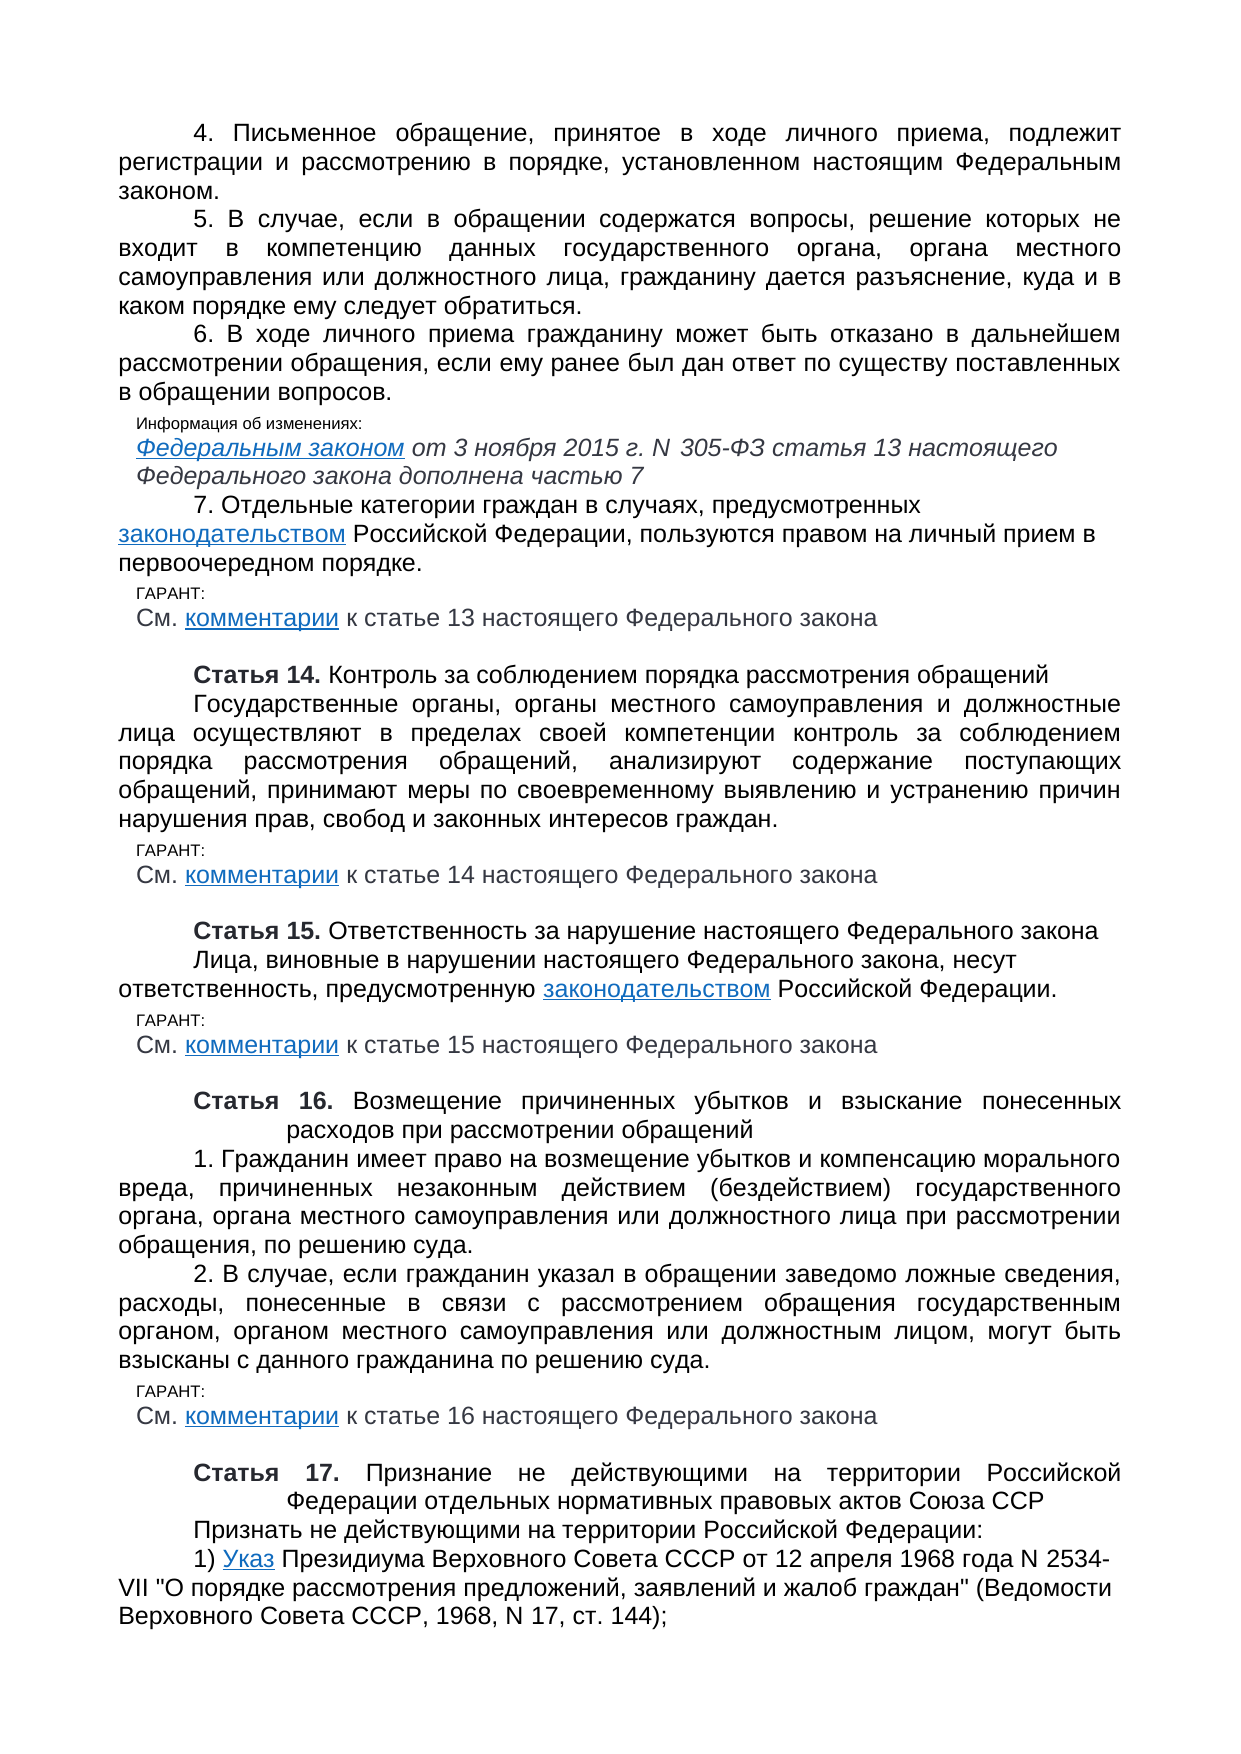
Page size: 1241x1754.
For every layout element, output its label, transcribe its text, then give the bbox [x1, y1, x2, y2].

text ГАРАНТ: [136, 840, 1122, 859]
text ГАРАНТ: [136, 1010, 1122, 1029]
text 5. В случае, если в обращении содержатся вопросы, решение которых не входит в компетенцию данных государственного органа, органа местного самоуправления или должностного лица, гражданину дается разъяснение, куда и в каком порядке ему следует обратиться. [118, 204, 1122, 319]
text Признать не действующими на территории Российской Федерации: [118, 1515, 1122, 1544]
text 2. В случае, если гражданин указал в обращении заведомо ложные сведения, расходы, понесенные в связи с рассмотрением обращения государственным органом, органом местного самоуправления или должностным лицом, могут быть взысканы с данного гражданина по решению суда. [118, 1259, 1122, 1374]
text Статья 17. Признание не действующими на территории Российской Федерации отдельных нормативных правовых актов Союза ССР [193, 1458, 1122, 1515]
text См. комментарии к статье 13 настоящего Федерального закона [136, 603, 1122, 632]
text 6. В ходе личного приема гражданину может быть отказано в дальнейшем рассмотрении обращения, если ему ранее был дан ответ по существу поставленных в обращении вопросов. [118, 319, 1122, 406]
text Статья 15. Ответственность за нарушение настоящего Федерального закона [193, 916, 1122, 945]
text 7. Отдельные категории граждан в случаях, предусмотренных законодательством Российской Федерации, пользуются правом на личный прием в первоочередном порядке. [118, 490, 1122, 576]
text 1) Указ Президиума Верховного Совета СССР от 12 апреля 1968 года N 2534-VII "О порядке рассмотрения предложений, заявлений и жалоб граждан" (Ведомости Верховного Совета СССР, 1968, N 17, ст. 144); [118, 1544, 1122, 1630]
text 1. Гражданин имеет право на возмещение убытков и компенсацию морального вреда, причиненных незаконным действием (бездействием) государственного органа, органа местного самоуправления или должностного лица при рассмотрении обращения, по решению суда. [118, 1144, 1122, 1259]
text Государственные органы, органы местного самоуправления и должностные лица осуществляют в пределах своей компетенции контроль за соблюдением порядка рассмотрения обращений, анализируют содержание поступающих обращений, принимают меры по своевременному выявлению и устранению причин нарушения прав, свобод и законных интересов граждан. [118, 689, 1122, 833]
text Лица, виновные в нарушении настоящего Федерального закона, несут ответственность, предусмотренную законодательством Российской Федерации. [118, 945, 1122, 1003]
text Федеральным законом от 3 ноября 2015 г. N 305-ФЗ статья 13 настоящего Федерального закона дополнена частью 7 [136, 433, 1122, 490]
text 4. Письменное обращение, принятое в ходе личного приема, подлежит регистрации и рассмотрению в порядке, установленном настоящим Федеральным законом. [118, 118, 1122, 204]
text Информация об изменениях: [136, 413, 1122, 433]
text Статья 16. Возмещение причиненных убытков и взыскание понесенных расходов при рассмотрении обращений [193, 1086, 1122, 1144]
text ГАРАНТ: [136, 1382, 1122, 1401]
text См. комментарии к статье 15 настоящего Федерального закона [136, 1029, 1122, 1058]
text См. комментарии к статье 14 настоящего Федерального закона [136, 859, 1122, 888]
text ГАРАНТ: [136, 584, 1122, 603]
text Статья 14. Контроль за соблюдением порядка рассмотрения обращений [193, 660, 1122, 689]
text См. комментарии к статье 16 настоящего Федерального закона [136, 1401, 1122, 1429]
